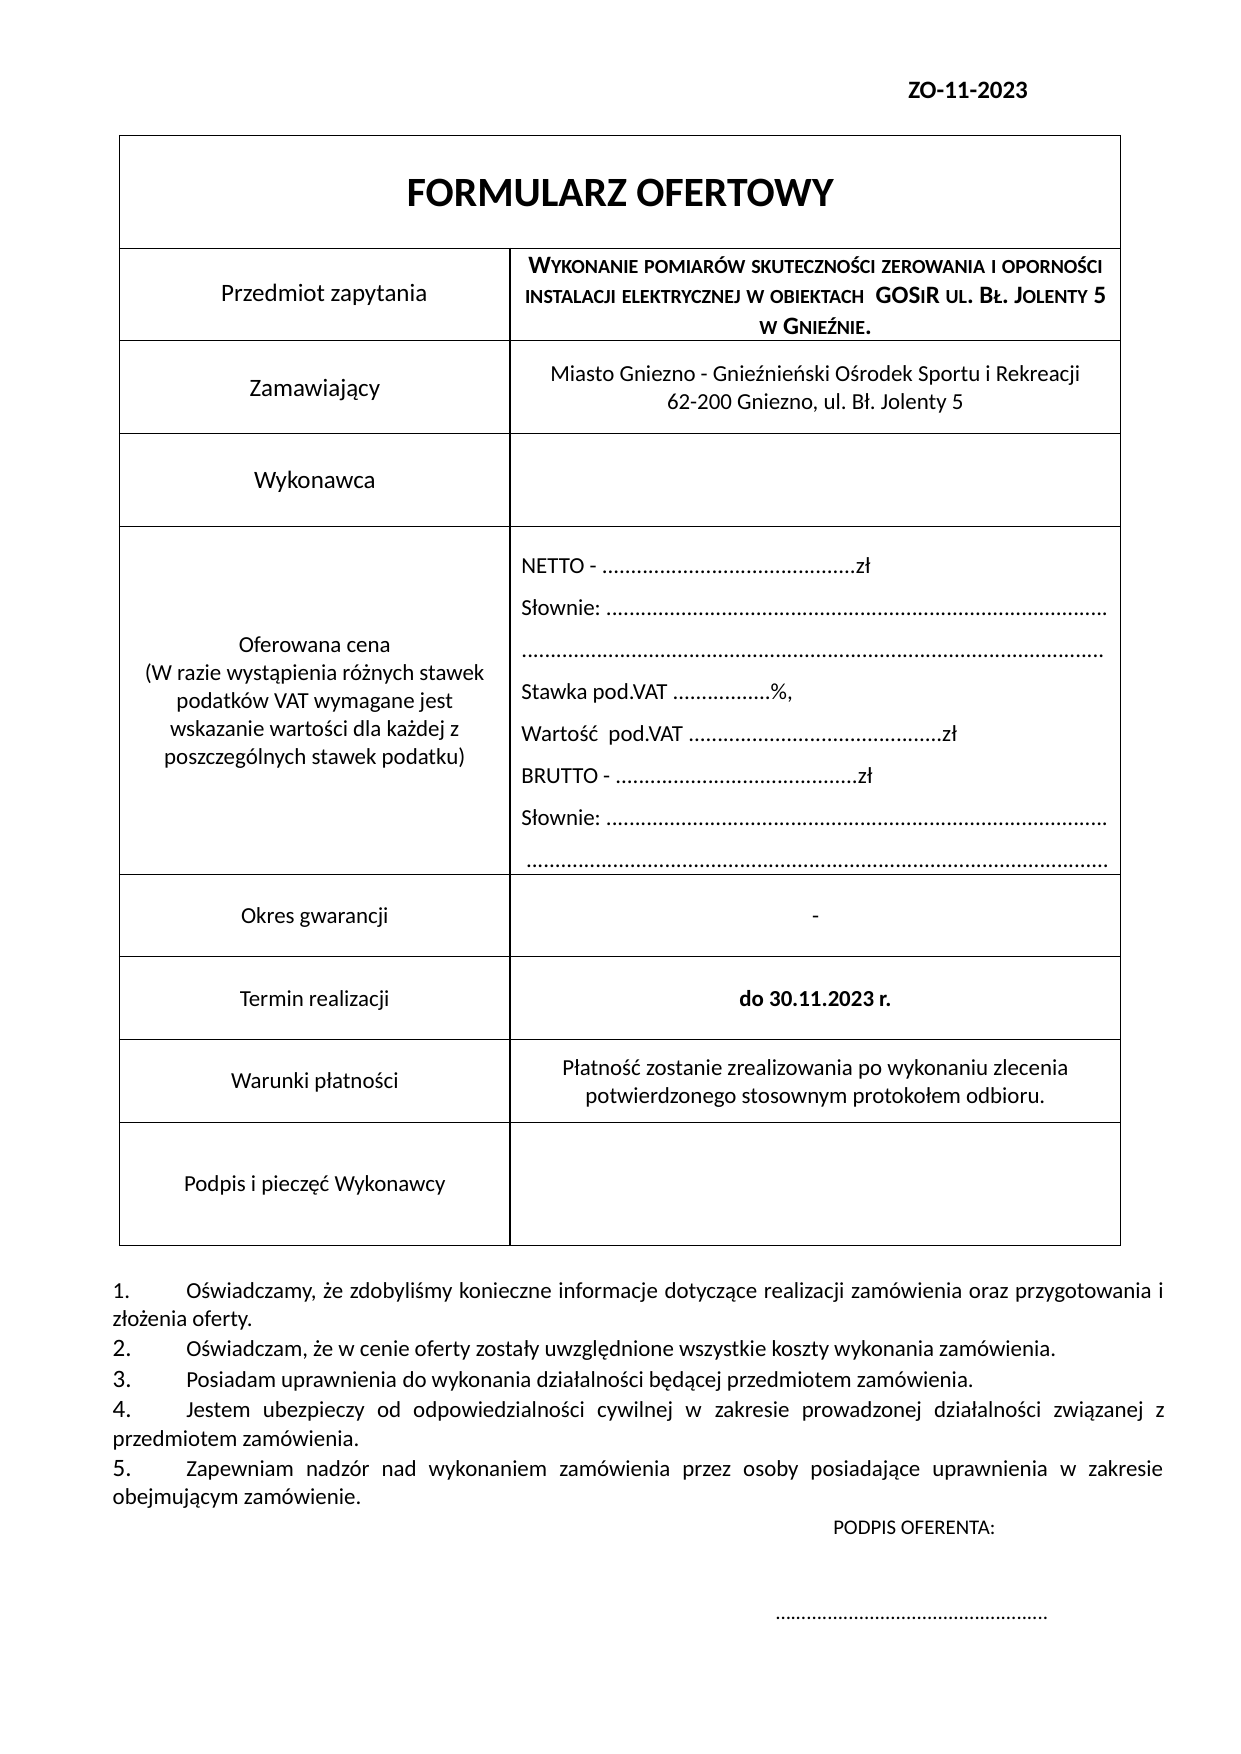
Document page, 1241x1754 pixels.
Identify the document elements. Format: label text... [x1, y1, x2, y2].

table_cell Wykonawca [120, 434, 509, 526]
table_header FORMULARZ OFERTOWY [120, 136, 1120, 248]
table_cell Termin realizacji [120, 957, 509, 1039]
table_cell Okres gwarancji [120, 875, 509, 956]
table_cell Przedmiot zapytania [120, 249, 509, 340]
list Posiadam uprawnienia do wykonania działalności będącej przedmiotem zamówienia. [112, 1363, 1165, 1393]
list Oświadczam, że w cenie oferty zostały uwzględnione wszystkie koszty wykonania zamówienia. [112, 1332, 1165, 1363]
text PODPIS OFERENTA: [75, 1510, 1165, 1541]
table_cell Płatność zostanie zrealizowania po wykonaniu zlecenia potwierdzonego stosownym protokołem odbioru. [511, 1040, 1120, 1122]
table_cell Wykonanie pomiarów skuteczności zerowania i oporności instalacji elektrycznej w obiektach GOSiR ul. Bł. Jolenty 5 w Gnieźnie. [511, 249, 1120, 340]
list Zapewniam nadzór nad wykonaniem zamówienia przez osoby posiadające uprawnienia w zakresie obejmującym zamówienie. [112, 1452, 1165, 1510]
table_cell do 30.11.2023 r. [511, 957, 1120, 1039]
table_cell Oferowana cena (W razie wystąpienia różnych stawek podatków VAT wymagane jest wskazanie wartości dla każdej z poszczególnych stawek podatku) [120, 527, 509, 873]
table_cell [511, 434, 1120, 526]
table_cell - [511, 875, 1120, 956]
table_cell NETTO - ............................................zł Słownie: ....................................................................................... ..................................................................................................... Stawka pod.VAT .................%, Wartość pod.VAT ............................................zł BRUTTO - ..........................................zł Słownie: ....................................................................................... ..................................................................................................... [511, 527, 1120, 873]
table_cell Warunki płatności [120, 1040, 509, 1122]
list Oświadczamy, że zdobyliśmy konieczne informacje dotyczące realizacji zamówienia oraz przygotowania i złożenia oferty. [112, 1276, 1165, 1332]
list Jestem ubezpieczy od odpowiedzialności cywilnej w zakresie prowadzonej działalności związanej z przedmiotem zamówienia. [112, 1393, 1165, 1452]
table_cell [511, 1123, 1120, 1245]
table_cell Miasto Gniezno - Gnieźnieński Ośrodek Sportu i Rekreacji 62-200 Gniezno, ul. Bł. Jolenty 5 [511, 341, 1120, 433]
text …................................................. [75, 1599, 1165, 1625]
table_cell Podpis i pieczęć Wykonawcy [120, 1123, 509, 1245]
table_cell Zamawiający [120, 341, 509, 433]
